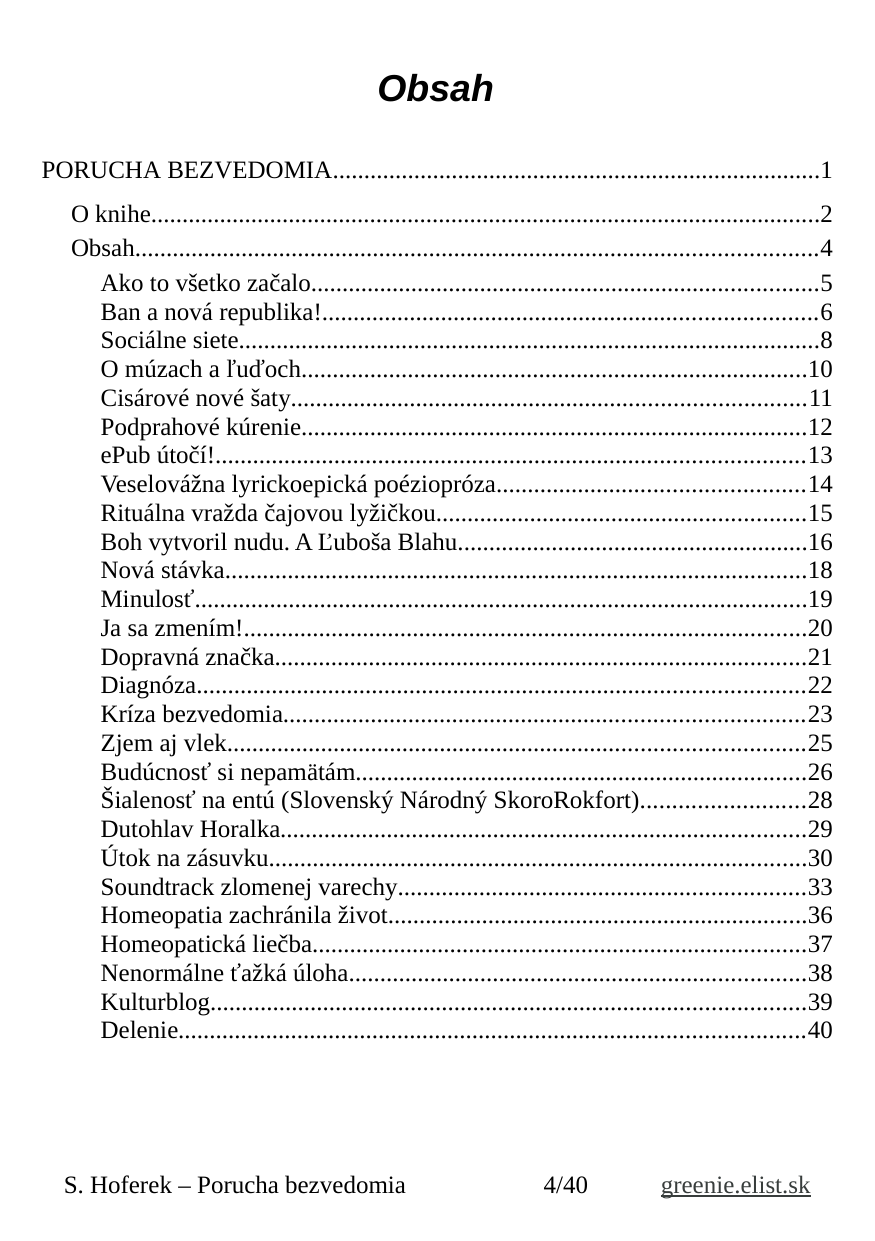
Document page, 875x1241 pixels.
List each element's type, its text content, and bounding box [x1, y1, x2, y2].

text Soundtrack zlomenej varechy 33 [100, 872, 833, 901]
text Dutohlav Horalka 29 [100, 814, 833, 843]
text Kríza bezvedomia 23 [100, 699, 833, 728]
text Homeopatia zachránila život 36 [100, 901, 833, 929]
text Ako to všetko začalo 5 [100, 268, 833, 297]
text Nenormálne ťažká úloha 38 [100, 958, 833, 987]
text Útok na zásuvku 30 [100, 843, 833, 872]
text Ban a nová republika! 6 [100, 297, 833, 326]
text Kulturblog 39 [100, 987, 833, 1016]
text O múzach a ľuďoch 10 [100, 354, 833, 383]
text Podprahové kúrenie 12 [100, 412, 833, 441]
text Šialenosť na entú (Slovenský Národný SkoroRokfort) 28 [100, 786, 833, 814]
text Minulosť 19 [100, 584, 833, 613]
text Homeopatická liečba 37 [100, 929, 833, 958]
text Veselovážna lyrickoepická poéziopróza 14 [100, 469, 833, 498]
subtitle Obsah [41, 66, 833, 109]
text PORUCHA BEZVEDOMIA 1 [41, 156, 833, 184]
text Rituálna vražda čajovou lyžičkou 15 [100, 498, 833, 527]
text O knihe 2 [71, 199, 833, 227]
text Nová stávka 18 [100, 556, 833, 584]
text Ja sa zmením! 20 [100, 613, 833, 642]
text Cisárové nové šaty 11 [100, 383, 833, 412]
text Obsah 4 [71, 233, 833, 262]
text ePub útočí! 13 [100, 441, 833, 469]
text Delenie 40 [100, 1016, 833, 1044]
text Sociálne siete 8 [100, 326, 833, 354]
text Boh vytvoril nudu. A Ľuboša Blahu. 16 [100, 527, 833, 556]
text Dopravná značka 21 [100, 642, 833, 671]
text Budúcnosť si nepamätám 26 [100, 757, 833, 786]
text Diagnóza 22 [100, 671, 833, 699]
text Zjem aj vlek 25 [100, 728, 833, 757]
